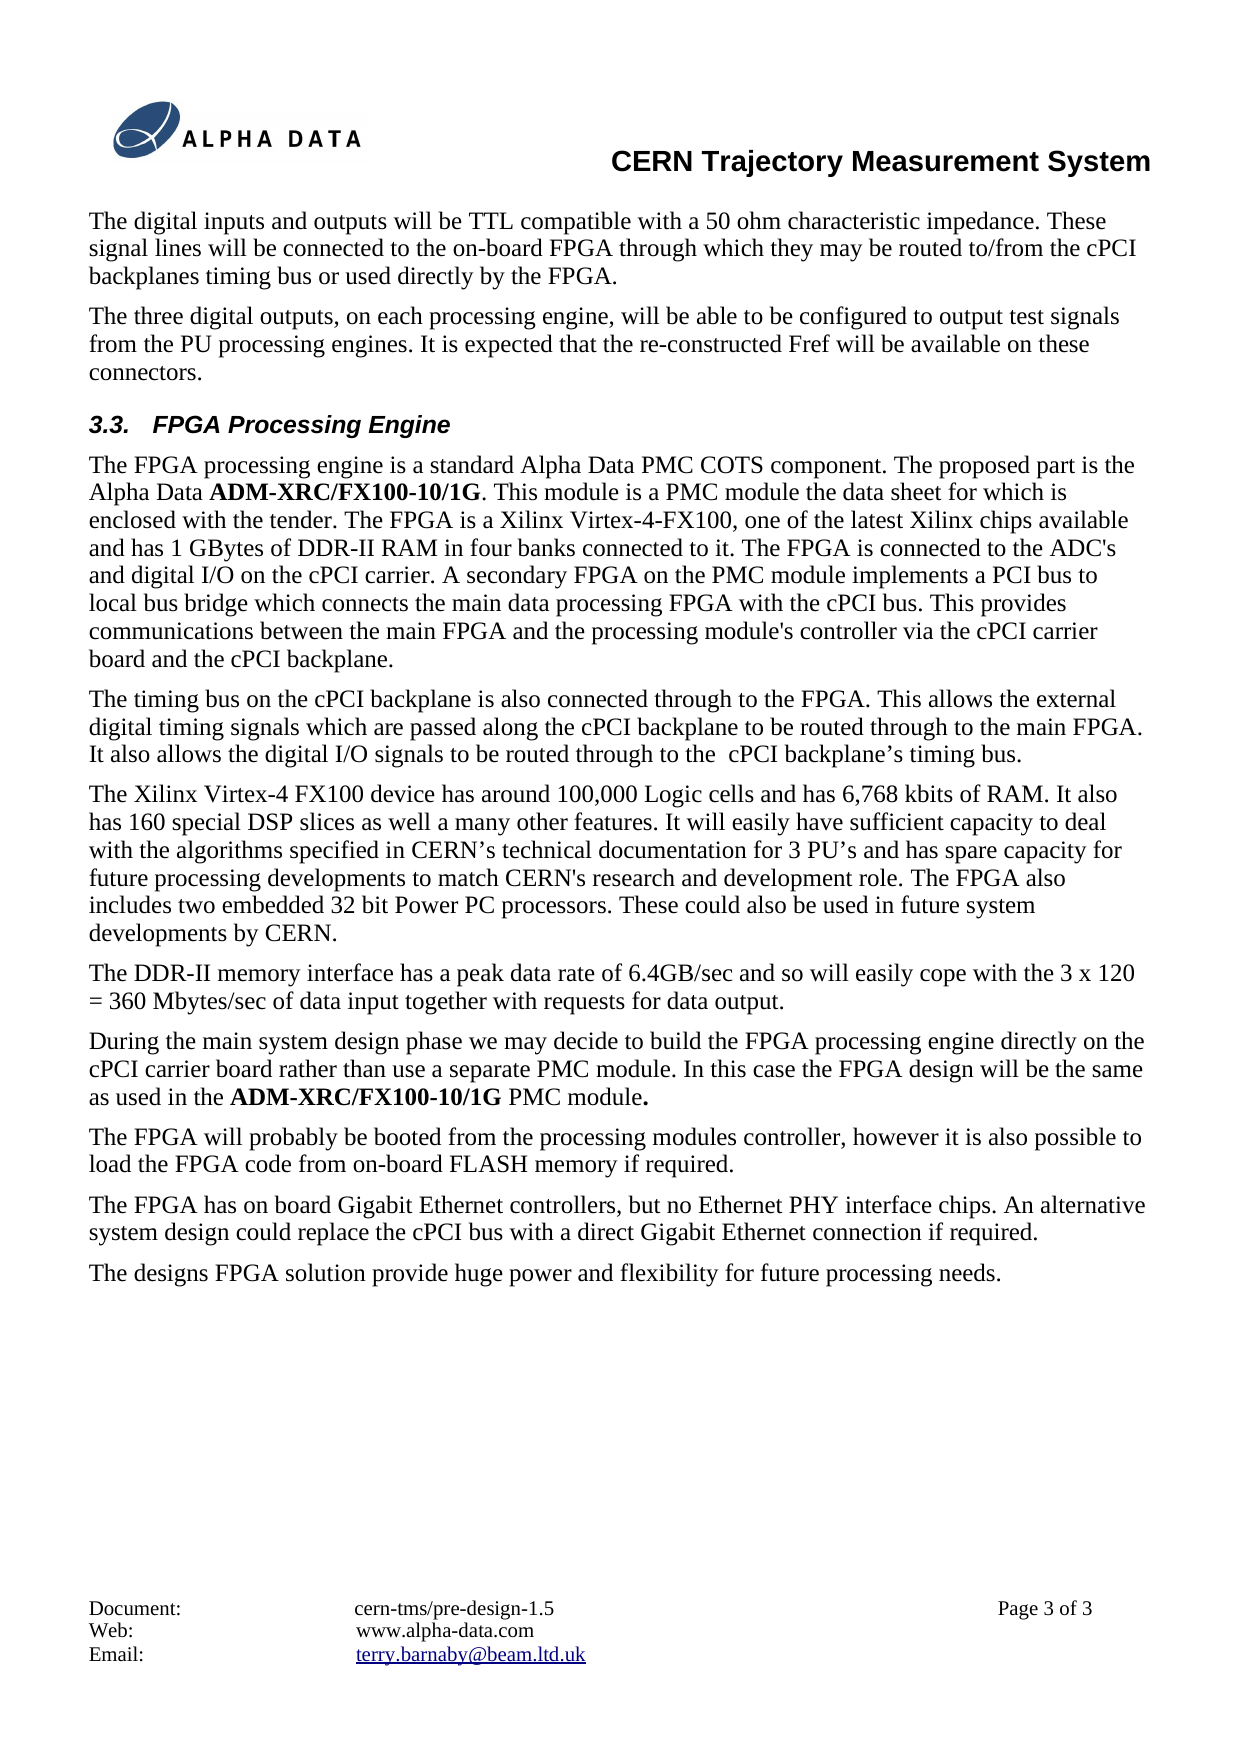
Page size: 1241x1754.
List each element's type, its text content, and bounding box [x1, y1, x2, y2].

text The digital inputs and outputs will be TTL compatible with a 50 ohm characteristic impedance. These signal lines will be connected to the on-board FPGA through which they may be routed to/from the cPCI backplanes timing bus or used directly by the FPGA. [88, 207, 1152, 290]
subtitle FPGA Processing Engine [88, 411, 1152, 438]
text The timing bus on the cPCI backplane is also connected through to the FPGA. This allows the external digital timing signals which are passed along the cPCI backplane to be routed through to the main FPGA. It also allows the digital I/O signals to be routed through to the cPCI backplane’s timing bus. [88, 685, 1152, 768]
text During the main system design phase we may decide to build the FPGA processing engine directly on the cPCI carrier board rather than use a separate PMC module. In this case the FPGA design will be the same as used in the ADM-XRC/FX100-10/1G PMC module. [88, 1027, 1152, 1110]
text The designs FPGA solution provide huge power and flexibility for future processing needs. [88, 1259, 1152, 1286]
text The FPGA will probably be booted from the processing modules controller, however it is also possible to load the FPGA code from on-board FLASH memory if required. [88, 1123, 1152, 1178]
text The FPGA has on board Gigabit Ethernet controllers, but no Ethernet PHY interface chips. An alternative system design could replace the cPCI bus with a direct Gigabit Ethernet connection if required. [88, 1191, 1152, 1246]
text The DDR-II memory interface has a peak data rate of 6.4GB/sec and so will easily cope with the 3 x 120 = 360 Mbytes/sec of data input together with requests for data output. [88, 959, 1152, 1015]
picture [105, 97, 372, 162]
text The FPGA processing engine is a standard Alpha Data PMC COTS component. The proposed part is the Alpha Data ADM-XRC/FX100-10/1G. This module is a PMC module the data sheet for which is enclosed with the tender. The FPGA is a Xilinx Virtex-4-FX100, one of the latest Xilinx chips available and has 1 GBytes of DDR-II RAM in four banks connected to it. The FPGA is connected to the ADC's and digital I/O on the cPCI carrier. A secondary FPGA on the PMC module implements a PCI bus to local bus bridge which connects the main data processing FPGA with the cPCI bus. This provides communications between the main FPGA and the processing module's controller via the cPCI carrier board and the cPCI backplane. [88, 451, 1152, 672]
text The three digital outputs, on each processing engine, will be able to be configured to output test signals from the PU processing engines. It is expected that the re-constructed Fref will be available on these connectors. [88, 302, 1152, 386]
text The Xilinx Virtex-4 FX100 device has around 100,000 Logic cells and has 6,768 kbits of RAM. It also has 160 special DSP slices as well a many other features. It will easily have sufficient capacity to deal with the algorithms specified in CERN’s technical documentation for 3 PU’s and has spare capacity for future processing developments to match CERN's research and development role. The FPGA also includes two embedded 32 bit Power PC processors. These could also be used in future system developments by CERN. [88, 781, 1152, 947]
